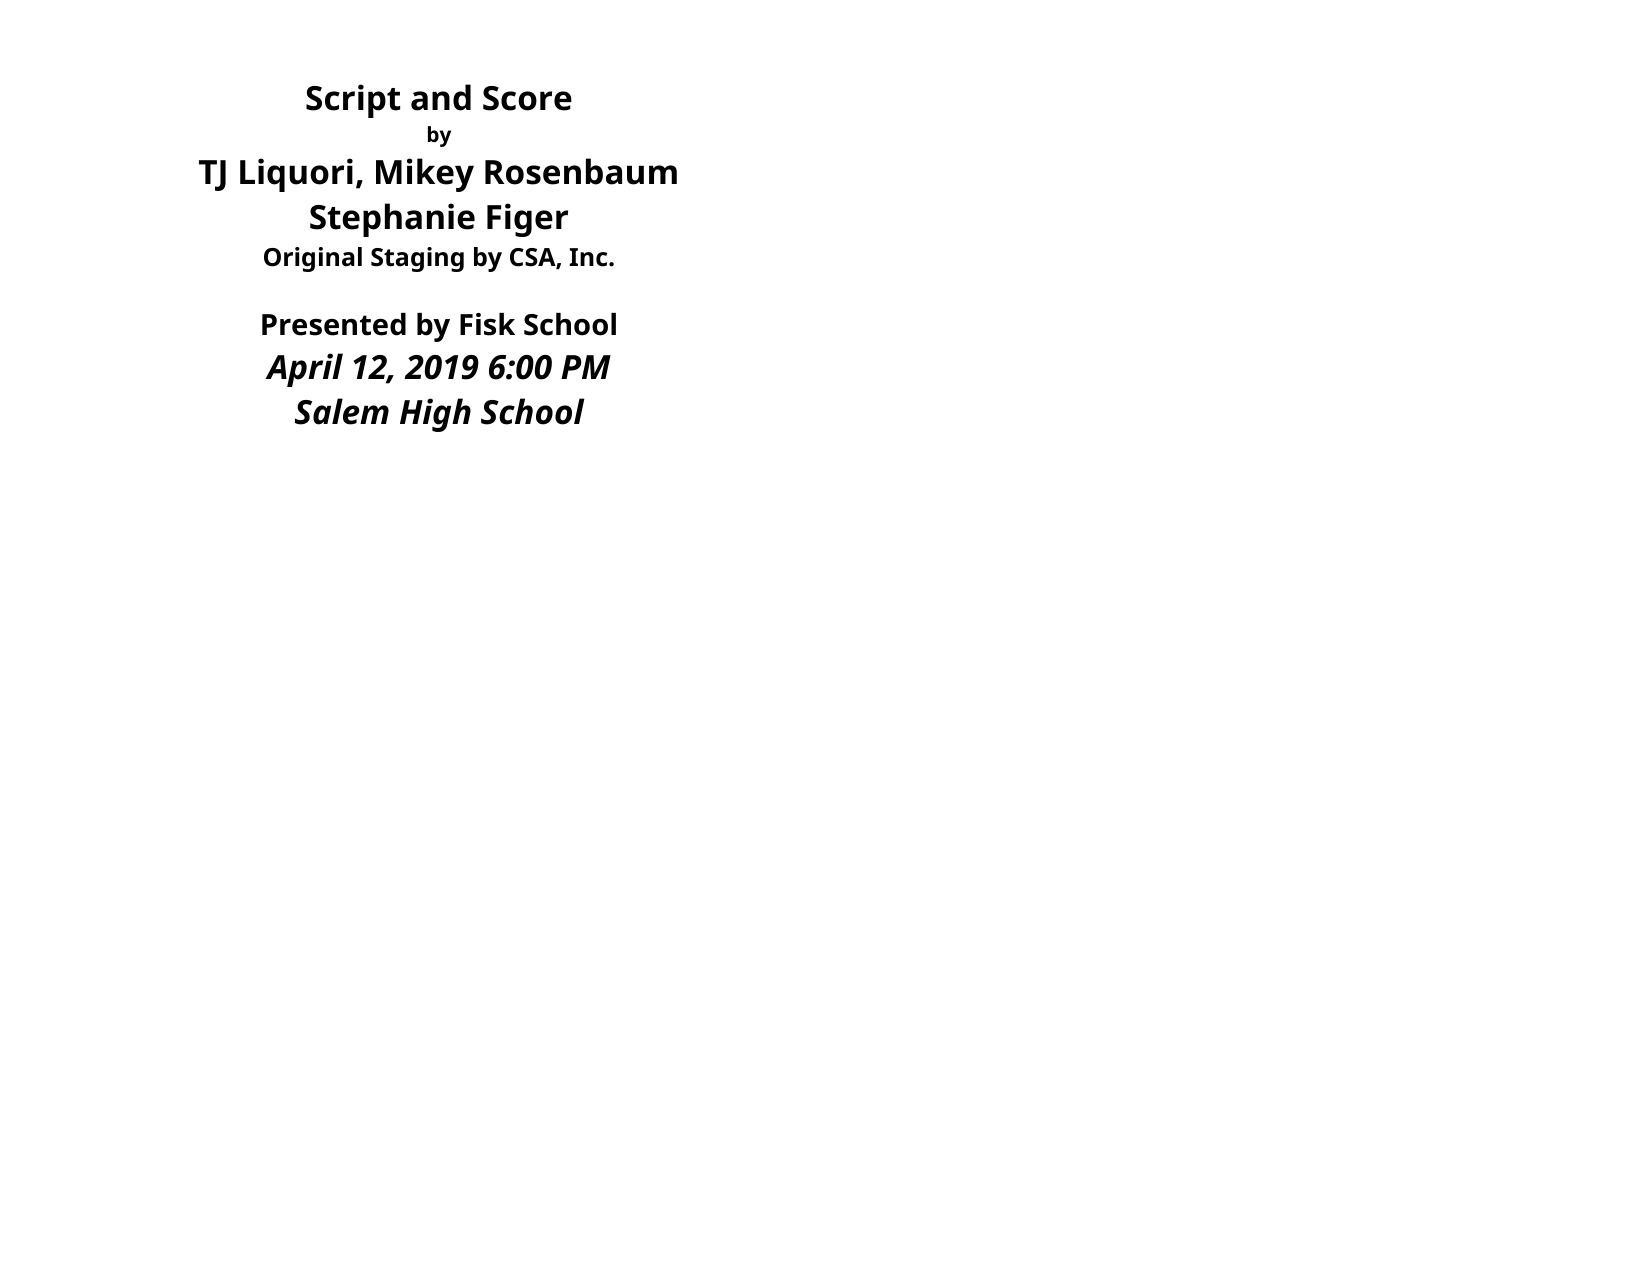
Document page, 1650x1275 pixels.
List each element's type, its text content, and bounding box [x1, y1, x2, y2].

subtitle Salem High School [90, 389, 787, 435]
subtitle by [90, 120, 787, 149]
subtitle Stephanie Figer [90, 194, 787, 240]
subtitle April 12, 2019 6:00 PM [90, 344, 787, 389]
subtitle Script and Score [90, 75, 787, 120]
subtitle Presented by Fisk School [90, 304, 787, 344]
subtitle Original Staging by CSA, Inc. [90, 240, 787, 274]
subtitle TJ Liquori, Mikey Rosenbaum [90, 149, 787, 194]
